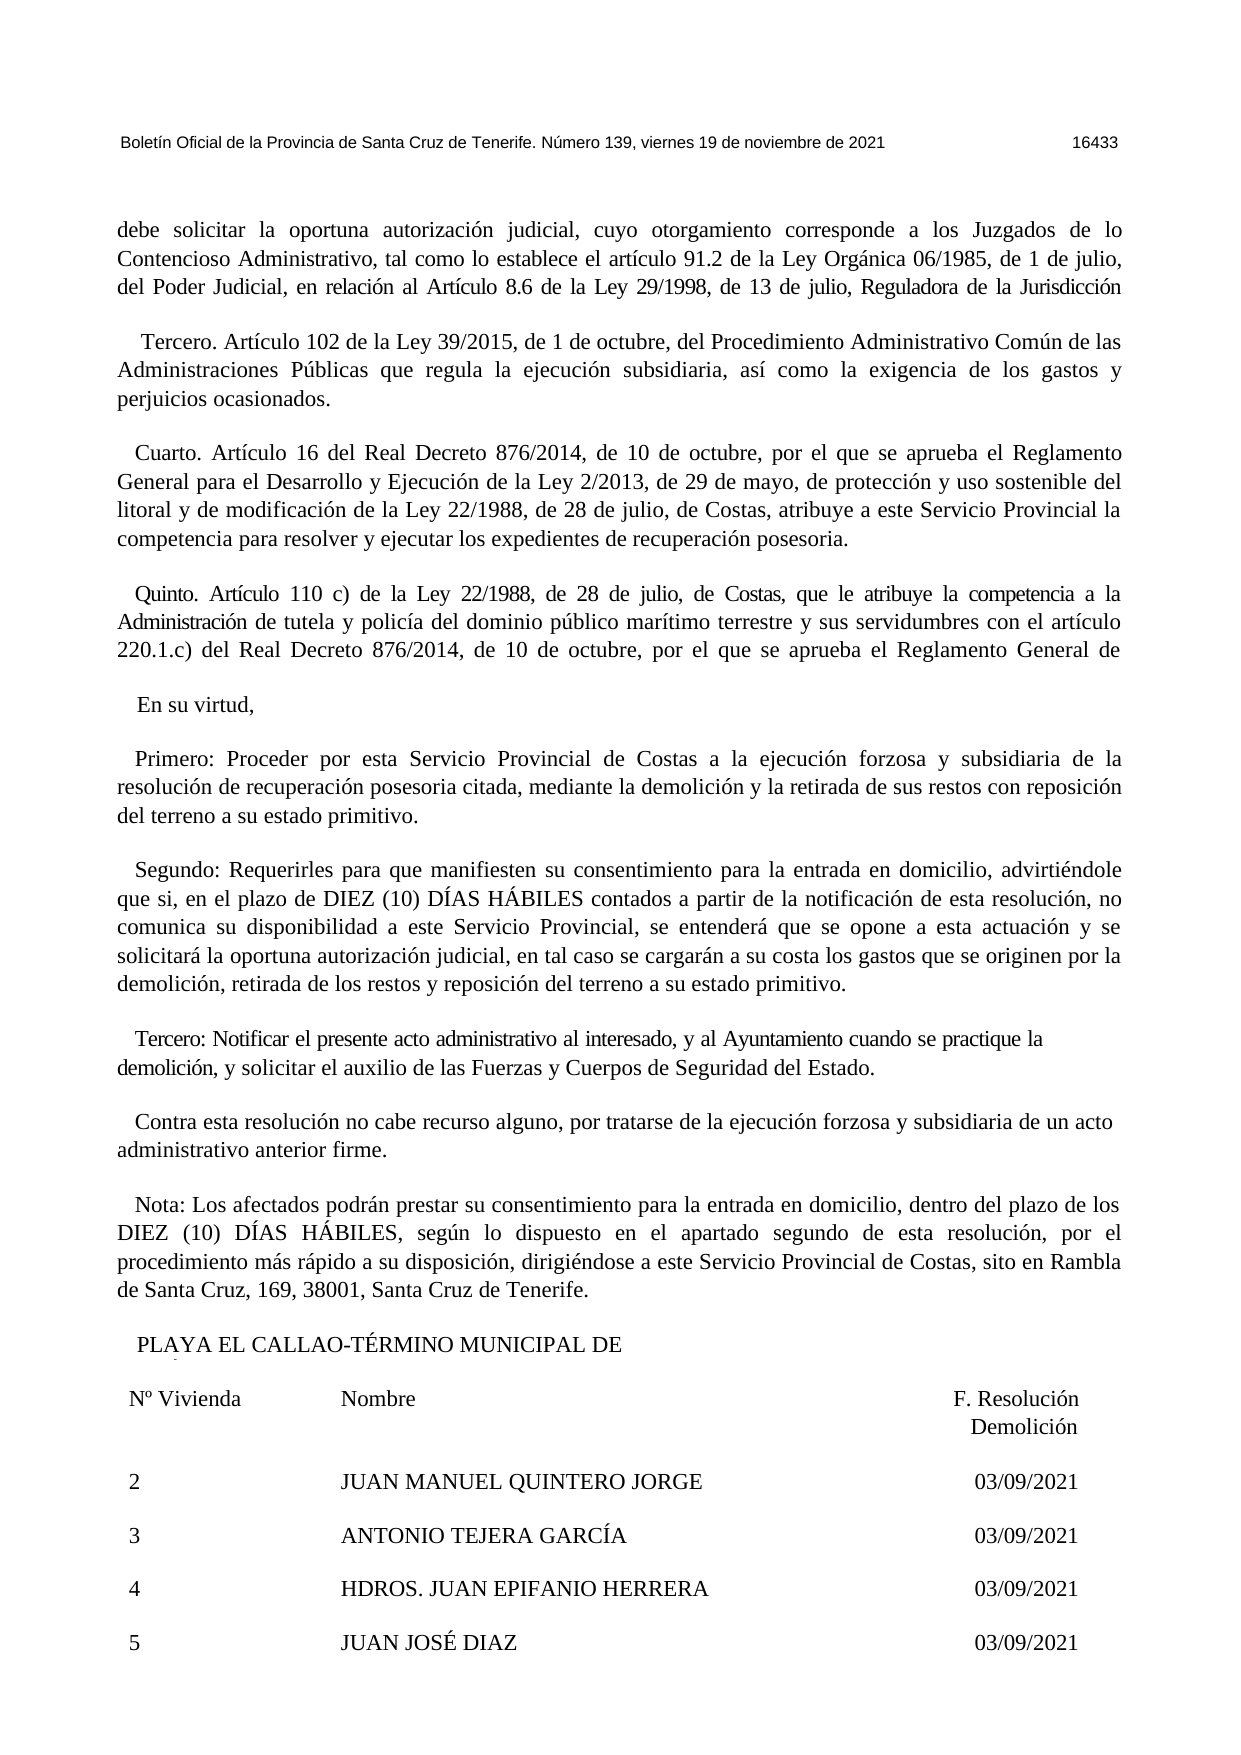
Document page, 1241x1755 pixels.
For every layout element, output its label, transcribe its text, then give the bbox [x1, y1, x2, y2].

text JUAN MANUEL QUINTERO JORGE [341, 1468, 703, 1494]
text Quinto. Artículo 110 c) de la Ley 22/1988, de 28 de julio, de Costas, que le atribuye la competencia a la Administración de tutela y policía del dominio público marítimo terrestre y sus servidumbres con el artículo 220.1.c) del Real Decreto 876/2014, de 10 de octubre, por el que se aprueba el Reglamento General de Costas. [117, 580, 1122, 666]
text 3 [128, 1522, 142, 1548]
text 5 [128, 1629, 142, 1656]
text 03/09/2021 [974, 1522, 1081, 1548]
text PLAYA EL CALLAO-TÉRMINO MUNICIPAL DE GÜÍMAR [137, 1331, 719, 1360]
text JUAN JOSÉ DIAZ BETHENCOURT [341, 1629, 691, 1658]
text 16433 [1072, 133, 1120, 150]
text Contra esta resolución no cabe recurso alguno, por tratarse de la ejecución forzosa y subsidiaria de un acto administrativo anterior firme. [117, 1108, 1124, 1163]
text Cuarto. Artículo 16 del Real Decreto 876/2014, de 10 de octubre, por el que se aprueba el Reglamento General para el Desarrollo y Ejecución de la Ley 2/2013, de 29 de mayo, de protección y uso sostenible del litoral y de modificación de la Ley 22/1988, de 28 de julio, de Costas, atribuye a este Servicio Provincial la competencia para resolver y ejecutar los expedientes de recuperación posesoria. [117, 439, 1122, 551]
text Tercero: Notificar el presente acto administrativo al interesado, y al Ayuntamiento cuando se practique la demolición, y solicitar el auxilio de las Fuerzas y Cuerpos de Seguridad del Estado. [117, 1026, 1123, 1080]
text Nota: Los afectados podrán prestar su consentimiento para la entrada en domicilio, dentro del plazo de los DIEZ (10) DÍAS HÁBILES, según lo dispuesto en el apartado segundo de esta resolución, por el procedimiento más rápido a su disposición, dirigiéndose a este Servicio Provincial de Costas, sito en Rambla de Santa Cruz, 169, 38001, Santa Cruz de Tenerife. [117, 1191, 1122, 1303]
text Primero: Proceder por esta Servicio Provincial de Costas a la ejecución forzosa y subsidiaria de la resolución de recuperación posesoria citada, mediante la demolición y la retirada de sus restos con reposición del terreno a su estado primitivo. [117, 745, 1122, 828]
text debe solicitar la oportuna autorización judicial, cuyo otorgamiento corresponde a los Juzgados de lo Contencioso Administrativo, tal como lo establece el artículo 91.2 de la Ley Orgánica 06/1985, de 1 de julio, del Poder Judicial, en relación al Artículo 8.6 de la Ley 29/1998, de 13 de julio, Reguladora de la Jurisdicción Contencioso-Administrativo. [117, 216, 1122, 303]
text Boletín Oficial de la Provincia de Santa Cruz de Tenerife. Número 139, viernes 19 de noviembre de 2021 [120, 133, 893, 150]
text ANTONIO TEJERA GARCÍA [341, 1522, 628, 1548]
text HDROS. JUAN EPIFANIO HERRERA ACOSTA [341, 1575, 804, 1604]
text Segundo: Requerirles para que manifiesten su consentimiento para la entrada en domicilio, advirtiéndole que si, en el plazo de DIEZ (10) DÍAS HÁBILES contados a partir de la notificación de esta resolución, no comunica su disponibilidad a este Servicio Provincial, se entenderá que se opone a esta actuación y se solicitará la oportuna autorización judicial, en tal caso se cargarán a su costa los gastos que se originen por la demolición, retirada de los restos y reposición del terreno a su estado primitivo. [117, 857, 1122, 997]
text 4 [128, 1575, 142, 1602]
text F. Resolución Demolición [953, 1385, 1080, 1440]
text Nombre [341, 1385, 418, 1411]
text Nº Vivienda [128, 1385, 242, 1411]
text En su virtud, RESUELVO [137, 691, 379, 720]
text 03/09/2021 [974, 1575, 1081, 1602]
text 2 [128, 1468, 142, 1494]
text 03/09/2021 [974, 1629, 1081, 1656]
text 03/09/2021 [974, 1468, 1081, 1494]
text Tercero. Artículo 102 de la Ley 39/2015, de 1 de octubre, del Procedimiento Administrativo Común de las Administraciones Públicas que regula la ejecución subsidiaria, así como la exigencia de los gastos y perjuicios ocasionados. [117, 328, 1122, 411]
